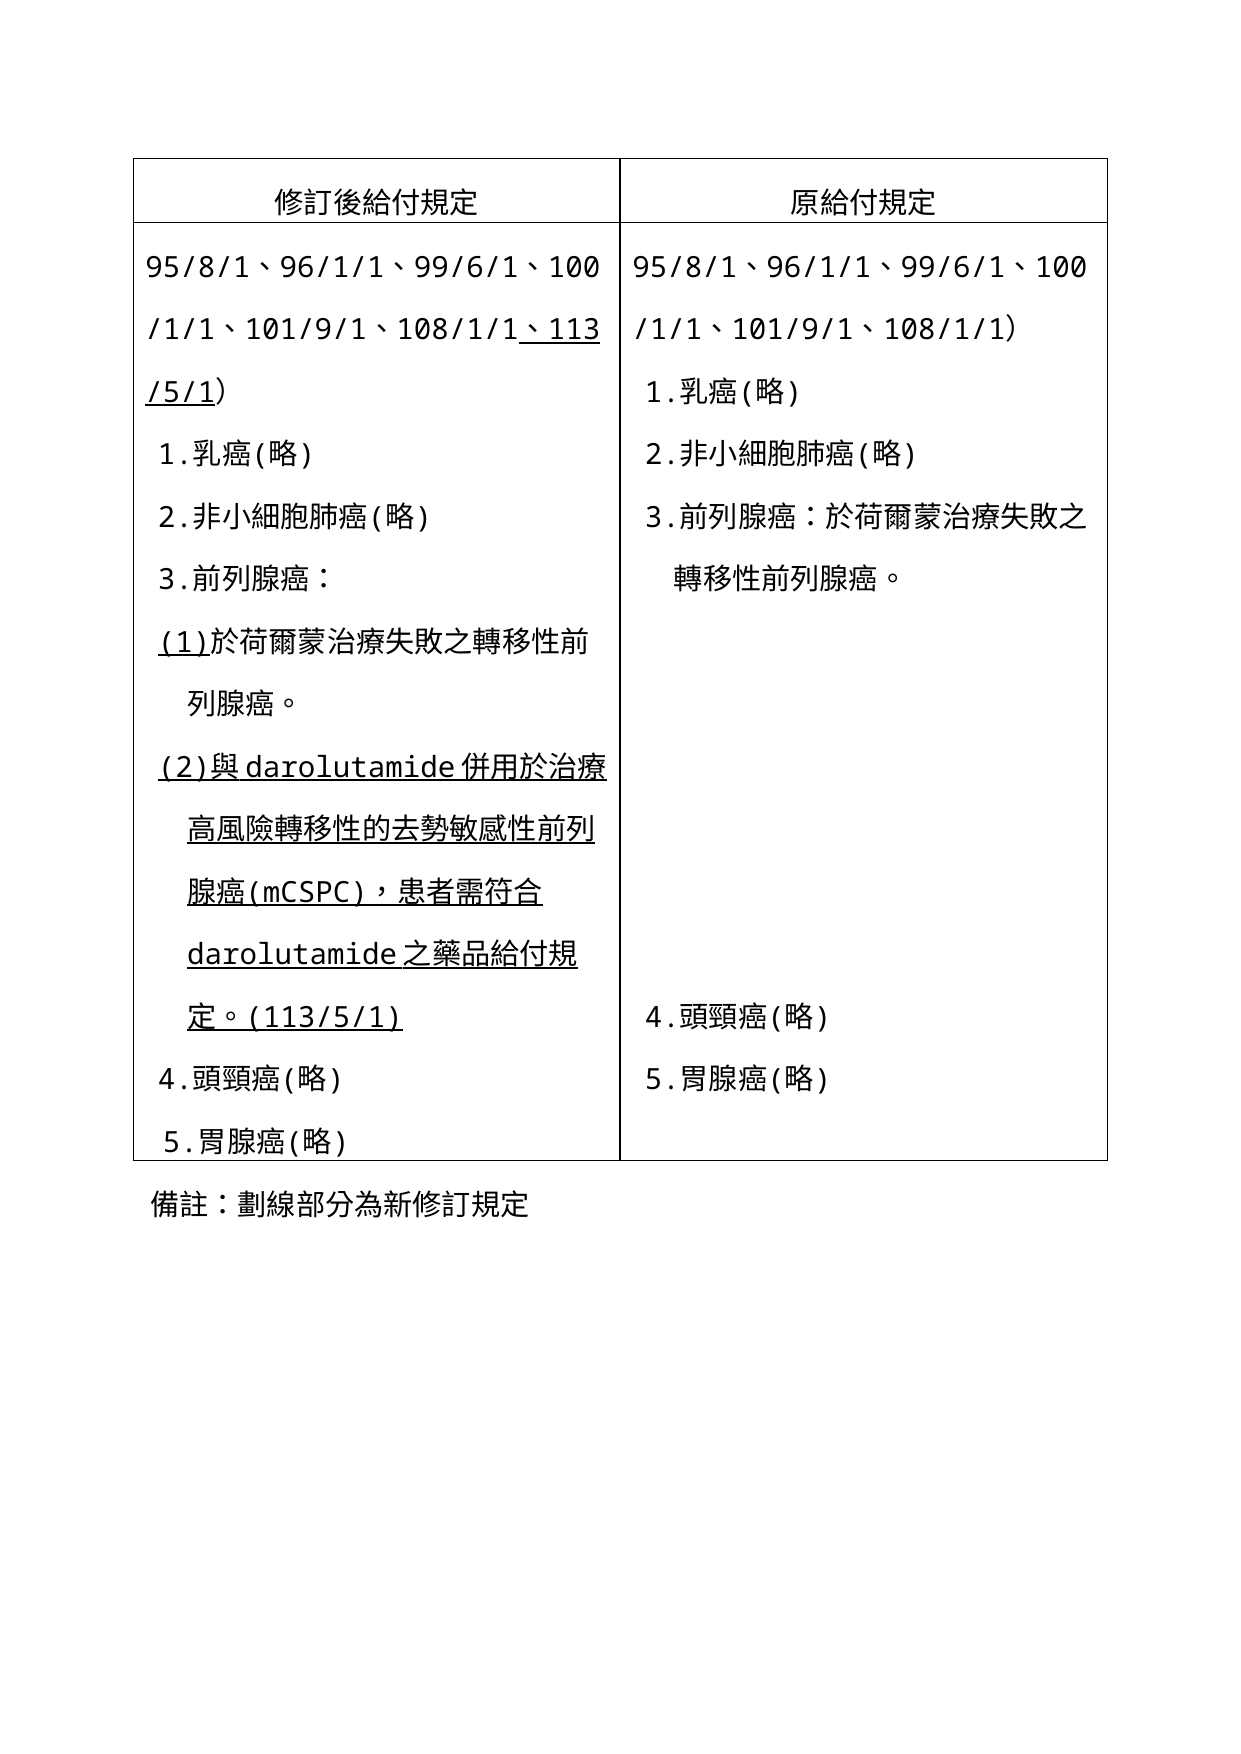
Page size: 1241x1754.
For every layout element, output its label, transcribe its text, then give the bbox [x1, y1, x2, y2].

text 備註：劃線部分為新修訂規定 [150, 1161, 1053, 1224]
table_header 原給付規定 [621, 159, 1107, 222]
table_cell 95/8/1、96/1/1、99/6/1、100/1/1、101/9/1、108/1/1、113/5/1） 1.乳癌(略) 2.非小細胞肺癌(略) 3.前列腺癌： (1)於荷爾蒙治療失敗之轉移性前列腺癌。 (2)與darolutamide併用於治療高風險轉移性的去勢敏感性前列腺癌(mCSPC)，患者需符合darolutamide之藥品給付規定。(113/5/1) 4.頭頸癌(略) 5.胃腺癌(略) [134, 223, 619, 1160]
table_cell 95/8/1、96/1/1、99/6/1、100/1/1、101/9/1、108/1/1） 1.乳癌(略) 2.非小細胞肺癌(略) 3.前列腺癌：於荷爾蒙治療失敗之轉移性前列腺癌。 4.頭頸癌(略) 5.胃腺癌(略) [621, 223, 1107, 1160]
table_header 修訂後給付規定 [134, 159, 619, 222]
